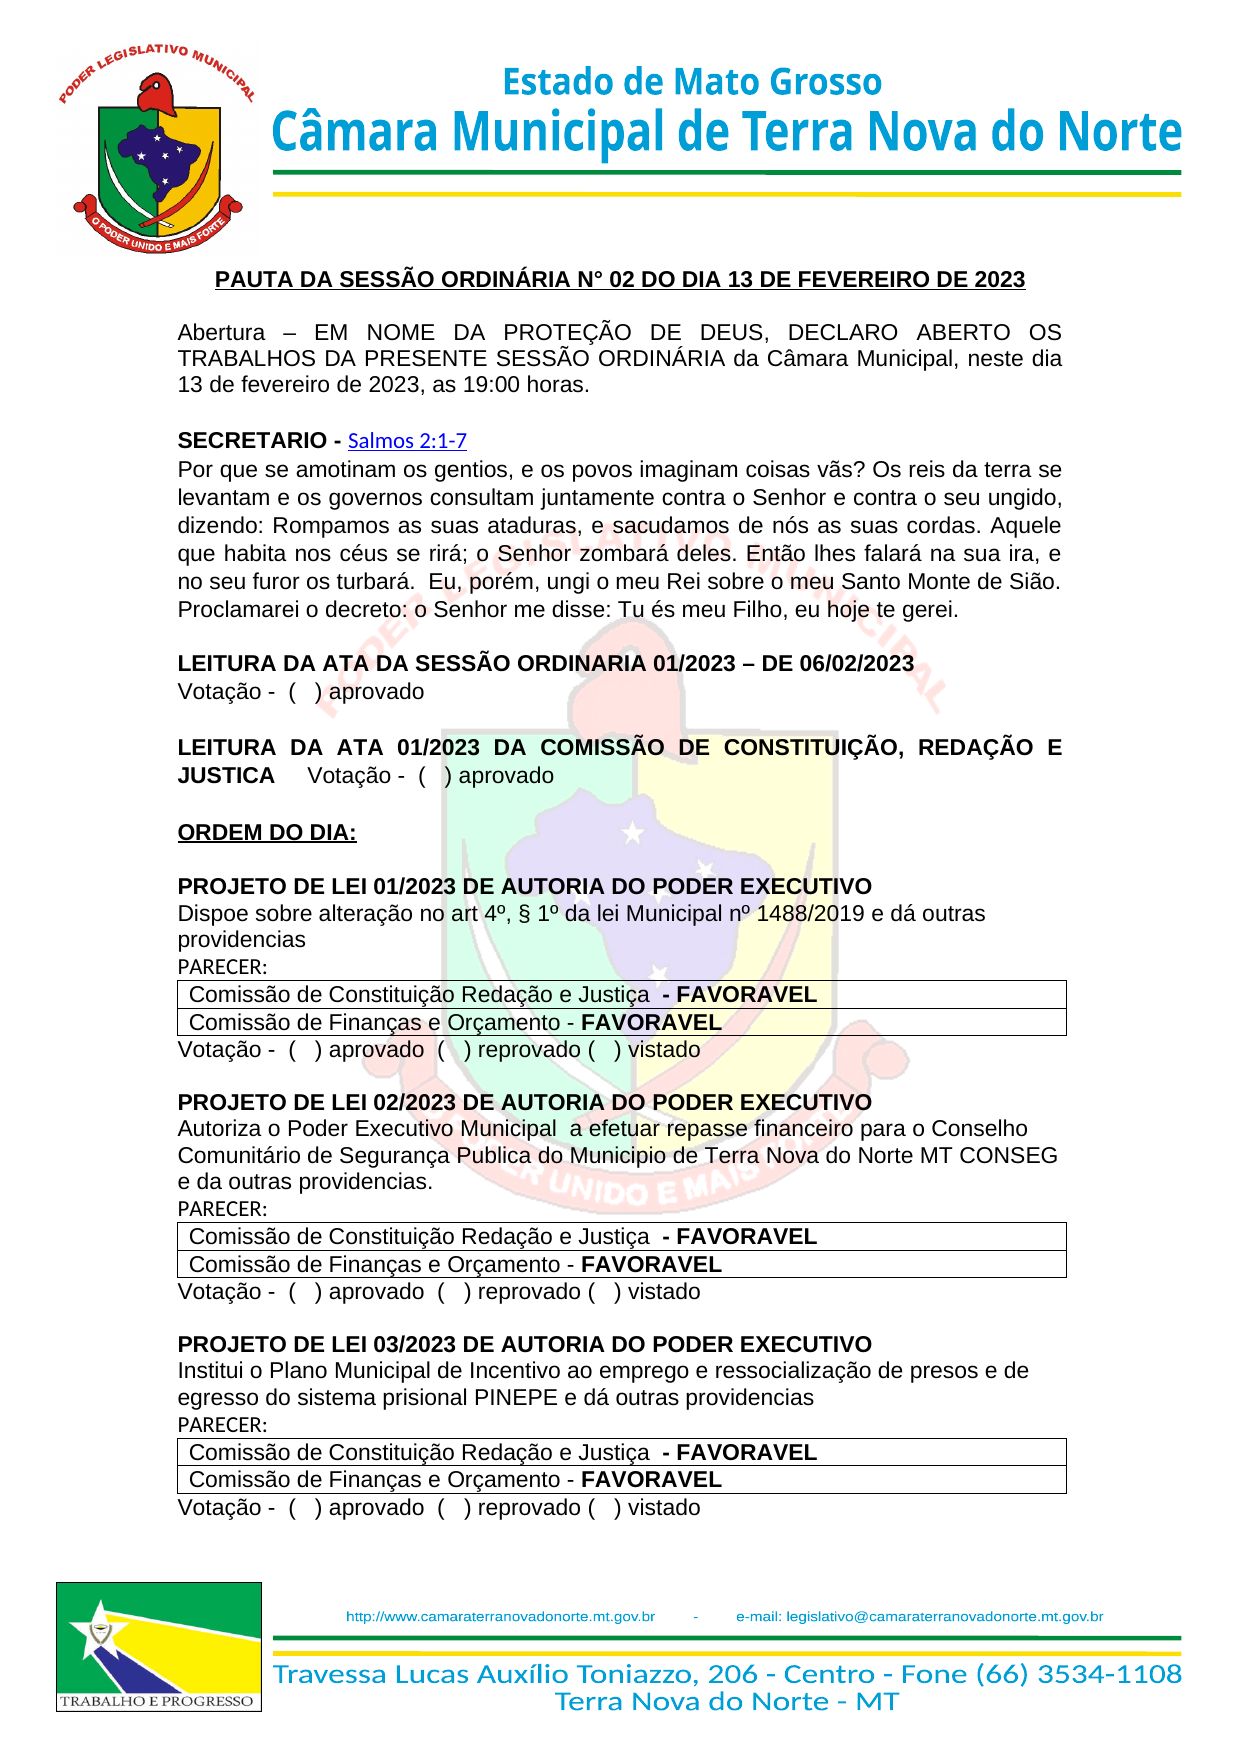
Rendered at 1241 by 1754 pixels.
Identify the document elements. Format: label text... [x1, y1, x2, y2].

text Autoriza o Poder Executivo Municipal a efetuar repasse financeiro para o Conselho Comunitário de Segurança Publica do Municipio de Terra Nova do Norte MT CONSEG e da outras providencias. [177, 1115, 303, 1194]
text PROJETO DE LEI 01/2023 DE AUTORIA DO PODER EXECUTIVO [966, 873, 1063, 899]
table_cell Comissão de Finanças e Orçamento - FAVORAVEL [178, 1466, 1066, 1493]
text SECRETARIO - Salmos 2:1-7 [177, 426, 1063, 454]
subtitle PAUTA DA SESSÃO ORDINÁRIA N° 02 DO DIA 13 DE FEVEREIRO DE 2023 [177, 266, 1063, 292]
table_header Comissão de Constituição Redação e Justiça - FAVORAVEL [178, 1223, 1066, 1250]
picture [55, 42, 260, 256]
text LEITURA DA ATA 01/2023 DA COMISSÃO DE CONSTITUIÇÃO, REDAÇÃO E JUSTICA Votação - ( ) aprovado [966, 734, 1063, 789]
table_cell Comissão de Finanças e Orçamento - FAVORAVEL [966, 1009, 1066, 1035]
text [966, 1194, 1063, 1222]
text Votação - ( ) aprovado ( ) reprovado ( ) vistado [177, 1036, 303, 1062]
text PROJETO DE LEI 02/2023 DE AUTORIA DO PODER EXECUTIVO [966, 1089, 1063, 1115]
text Votação - ( ) aprovado ( ) reprovado ( ) vistado [966, 1036, 1063, 1062]
text Votação - ( ) aprovado ( ) reprovado ( ) vistado [177, 1278, 1063, 1304]
subtitle Abertura – EM NOME DA PROTEÇÃO DE DEUS, DECLARO ABERTO OS TRABALHOS DA PRESENTE SESSÃO ORDINÁRIA da Câmara Municipal, neste dia 13 de fevereiro de 2023, as 19:00 horas. [177, 318, 1063, 398]
picture [860, 1611, 868, 1623]
text Dispoe sobre alteração no art 4º, § 1º da lei Municipal nº 1488/2019 e dá outras providencias [177, 899, 303, 952]
text LEITURA DA ATA DA SESSÃO ORDINARIA 01/2023 – DE 06/02/2023 [966, 650, 1063, 676]
text Dispoe sobre alteração no art 4º, § 1º da lei Municipal nº 1488/2019 e dá outras providencias [966, 899, 1063, 952]
text PROJETO DE LEI 02/2023 DE AUTORIA DO PODER EXECUTIVO [177, 1089, 303, 1115]
text [966, 952, 1063, 980]
text PARECER: [177, 1194, 303, 1222]
table_cell Comissão de Finanças e Orçamento - FAVORAVEL [178, 1251, 1066, 1277]
text ORDEM DO DIA: [966, 819, 1063, 845]
text PARECER: [177, 1410, 1063, 1438]
text PARECER: [177, 952, 303, 980]
table_cell Comissão de Finanças e Orçamento - FAVORAVEL [178, 1009, 303, 1035]
text Votação - ( ) aprovado [177, 678, 303, 704]
text PROJETO DE LEI 03/2023 DE AUTORIA DO PODER EXECUTIVO [177, 1331, 1063, 1357]
text ORDEM DO DIA: [177, 819, 303, 841]
text Votação - ( ) aprovado [966, 678, 1063, 704]
picture [57, 1583, 261, 1711]
text Votação - ( ) aprovado ( ) reprovado ( ) vistado [177, 1494, 1063, 1520]
text LEITURA DA ATA DA SESSÃO ORDINARIA 01/2023 – DE 06/02/2023 [177, 650, 303, 676]
text Institui o Plano Municipal de Incentivo ao emprego e ressocialização de presos e de egresso do sistema prisional PINEPE e dá outras providencias [177, 1357, 1063, 1410]
text Autoriza o Poder Executivo Municipal a efetuar repasse financeiro para o Conselho Comunitário de Segurança Publica do Municipio de Terra Nova do Norte MT CONSEG e da outras providencias. [966, 1115, 1063, 1194]
text Por que se amotinam os gentios, e os povos imaginam coisas vãs? Os reis da terra se levantam e os governos consultam juntamente contra o Senhor e contra o seu ungido, dizendo: Rompamos as suas ataduras, e sacudamos de nós as suas cordas. Aquele que habita nos céus se rirá; o Senhor zombará deles. Então lhes falará na sua ira, e no seu furor os turbará. Eu, porém, ungi o meu Rei sobre o meu Santo Monte de Sião. Proclamarei o decreto: o Senhor me disse: Tu és meu Filho, eu hoje te gerei. [177, 456, 1063, 623]
table_header Comissão de Constituição Redação e Justiça - FAVORAVEL [178, 1439, 1066, 1465]
text LEITURA DA ATA 01/2023 DA COMISSÃO DE CONSTITUIÇÃO, REDAÇÃO E JUSTICA Votação - ( ) aprovado [177, 734, 303, 789]
table_header Comissão de Constituição Redação e Justiça - FAVORAVEL [178, 981, 303, 1008]
text PROJETO DE LEI 01/2023 DE AUTORIA DO PODER EXECUTIVO [177, 873, 303, 899]
table_header Comissão de Constituição Redação e Justiça - FAVORAVEL [966, 981, 1066, 1008]
